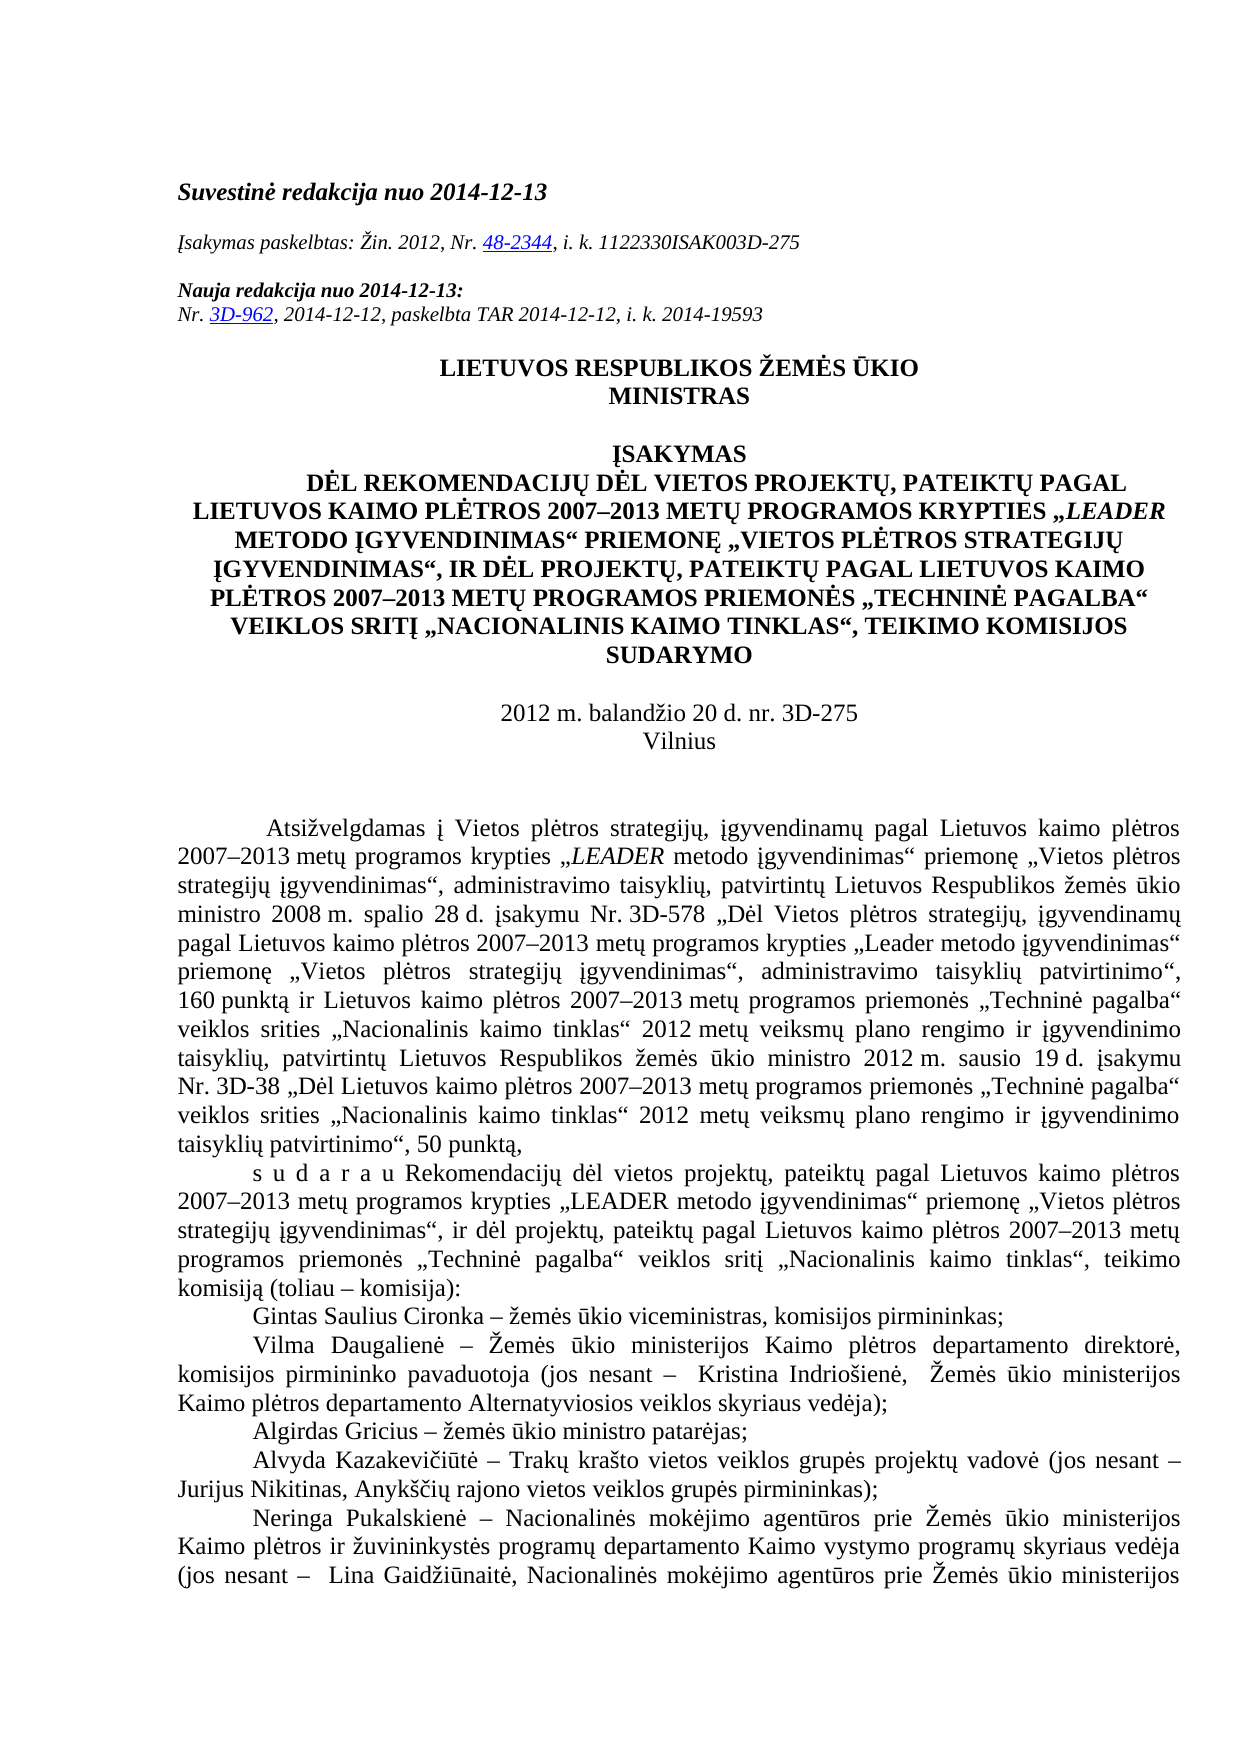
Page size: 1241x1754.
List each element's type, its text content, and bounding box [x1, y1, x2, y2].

text Atsižvelgdamas į Vietos plėtros strategijų, įgyvendinamų pagal Lietuvos kaimo plėtros 2007–2013 metų programos krypties „LEADER metodo įgyvendinimas“ priemonę „Vietos plėtros strategijų įgyvendinimas“, administravimo taisyklių, patvirtintų Lietuvos Respublikos žemės ūkio ministro 2008 m. spalio 28 d. įsakymu Nr. 3D-578 „Dėl Vietos plėtros strategijų, įgyvendinamų pagal Lietuvos kaimo plėtros 2007–2013 metų programos krypties „Leader metodo įgyvendinimas“ priemonę „Vietos plėtros strategijų įgyvendinimas“, administravimo taisyklių patvirtinimo“, 160 punktą ir Lietuvos kaimo plėtros 2007–2013 metų programos priemonės „Techninė pagalba“ veiklos srities „Nacionalinis kaimo tinklas“ 2012 metų veiksmų plano rengimo ir įgyvendinimo taisyklių, patvirtintų Lietuvos Respublikos žemės ūkio ministro 2012 m. sausio 19 d. įsakymu Nr. 3D-38 „Dėl Lietuvos kaimo plėtros 2007–2013 metų programos priemonės „Techninė pagalba“ veiklos srities „Nacionalinis kaimo tinklas“ 2012 metų veiksmų plano rengimo ir įgyvendinimo taisyklių patvirtinimo“, 50 punktą, [177, 813, 1181, 1158]
text 2012 m. balandžio 20 d. nr. 3D-275 [177, 698, 1181, 726]
text ĮSAKYMAS [177, 439, 1181, 468]
text Suvestinė redakcija nuo 2014-12-13 [177, 177, 1181, 206]
text Neringa Pukalskienė – Nacionalinės mokėjimo agentūros prie Žemės ūkio ministerijos Kaimo plėtros ir žuvininkystės programų departamento Kaimo vystymo programų skyriaus vedėja (jos nesant – Lina Gaidžiūnaitė, Nacionalinės mokėjimo agentūros prie Žemės ūkio ministerijos [177, 1503, 1181, 1589]
text MINISTRAS [177, 381, 1181, 410]
text Įsakymas paskelbtas: Žin. 2012, Nr. 48-2344, i. k. 1122330ISAK003D-275 [177, 230, 1181, 254]
text Vilnius [177, 726, 1181, 755]
text Nr. 3D-962, 2014-12-12, paskelbta TAR 2014-12-12, i. k. 2014-19593 [177, 302, 1181, 326]
text s u d a r a u Rekomendacijų dėl vietos projektų, pateiktų pagal Lietuvos kaimo plėtros 2007–2013 metų programos krypties „LEADER metodo įgyvendinimas“ priemonę „Vietos plėtros strategijų įgyvendinimas“, ir dėl projektų, pateiktų pagal Lietuvos kaimo plėtros 2007–2013 metų programos priemonės „Techninė pagalba“ veiklos sritį „Nacionalinis kaimo tinklas“, teikimo komisiją (toliau – komisija): [177, 1158, 1181, 1301]
text Alvyda Kazakevičiūtė – Trakų krašto vietos veiklos grupės projektų vadovė (jos nesant – Jurijus Nikitinas, Anykščių rajono vietos veiklos grupės pirmininkas); [177, 1445, 1181, 1503]
text Algirdas Gricius – žemės ūkio ministro patarėjas; [177, 1416, 1181, 1445]
text Nauja redakcija nuo 2014-12-13: [177, 278, 1181, 302]
text Vilma Daugalienė – Žemės ūkio ministerijos Kaimo plėtros departamento direktorė, komisijos pirmininko pavaduotoja (jos nesant – Kristina Indriošienė, Žemės ūkio ministerijos Kaimo plėtros departamento Alternatyviosios veiklos skyriaus vedėja); [177, 1330, 1181, 1416]
text Gintas Saulius Cironka – žemės ūkio viceministras, komisijos pirmininkas; [177, 1301, 1181, 1330]
text LIETUVOS RESPUBLIKOS ŽEMĖS ŪKIO [177, 353, 1181, 381]
text DĖL REKOMENDACIJŲ DĖL VIETOS PROJEKTŲ, PATEIKTŲ PAGAL LIETUVOS KAIMO PLĖTROS 2007–2013 METŲ PROGRAMOS KRYPTIES „LEADER METODO ĮGYVENDINIMAS“ PRIEMONĘ „VIETOS PLĖTROS STRATEGIJŲ įGYVENDINIMAS“, IR DĖL PROJEKTŲ, PATEIKTŲ PAGAL LIETUVOS KAIMO PLĖTROS 2007–2013 METŲ PROGRAMOS PRIEMONĖS „TECHNINĖ PAGALBA“ VEIKLOS SRITĮ „NACIONALINIS KAIMO TINKLAS“, TEIKIMO KOMISIJOS SUDARYMO [177, 468, 1181, 669]
